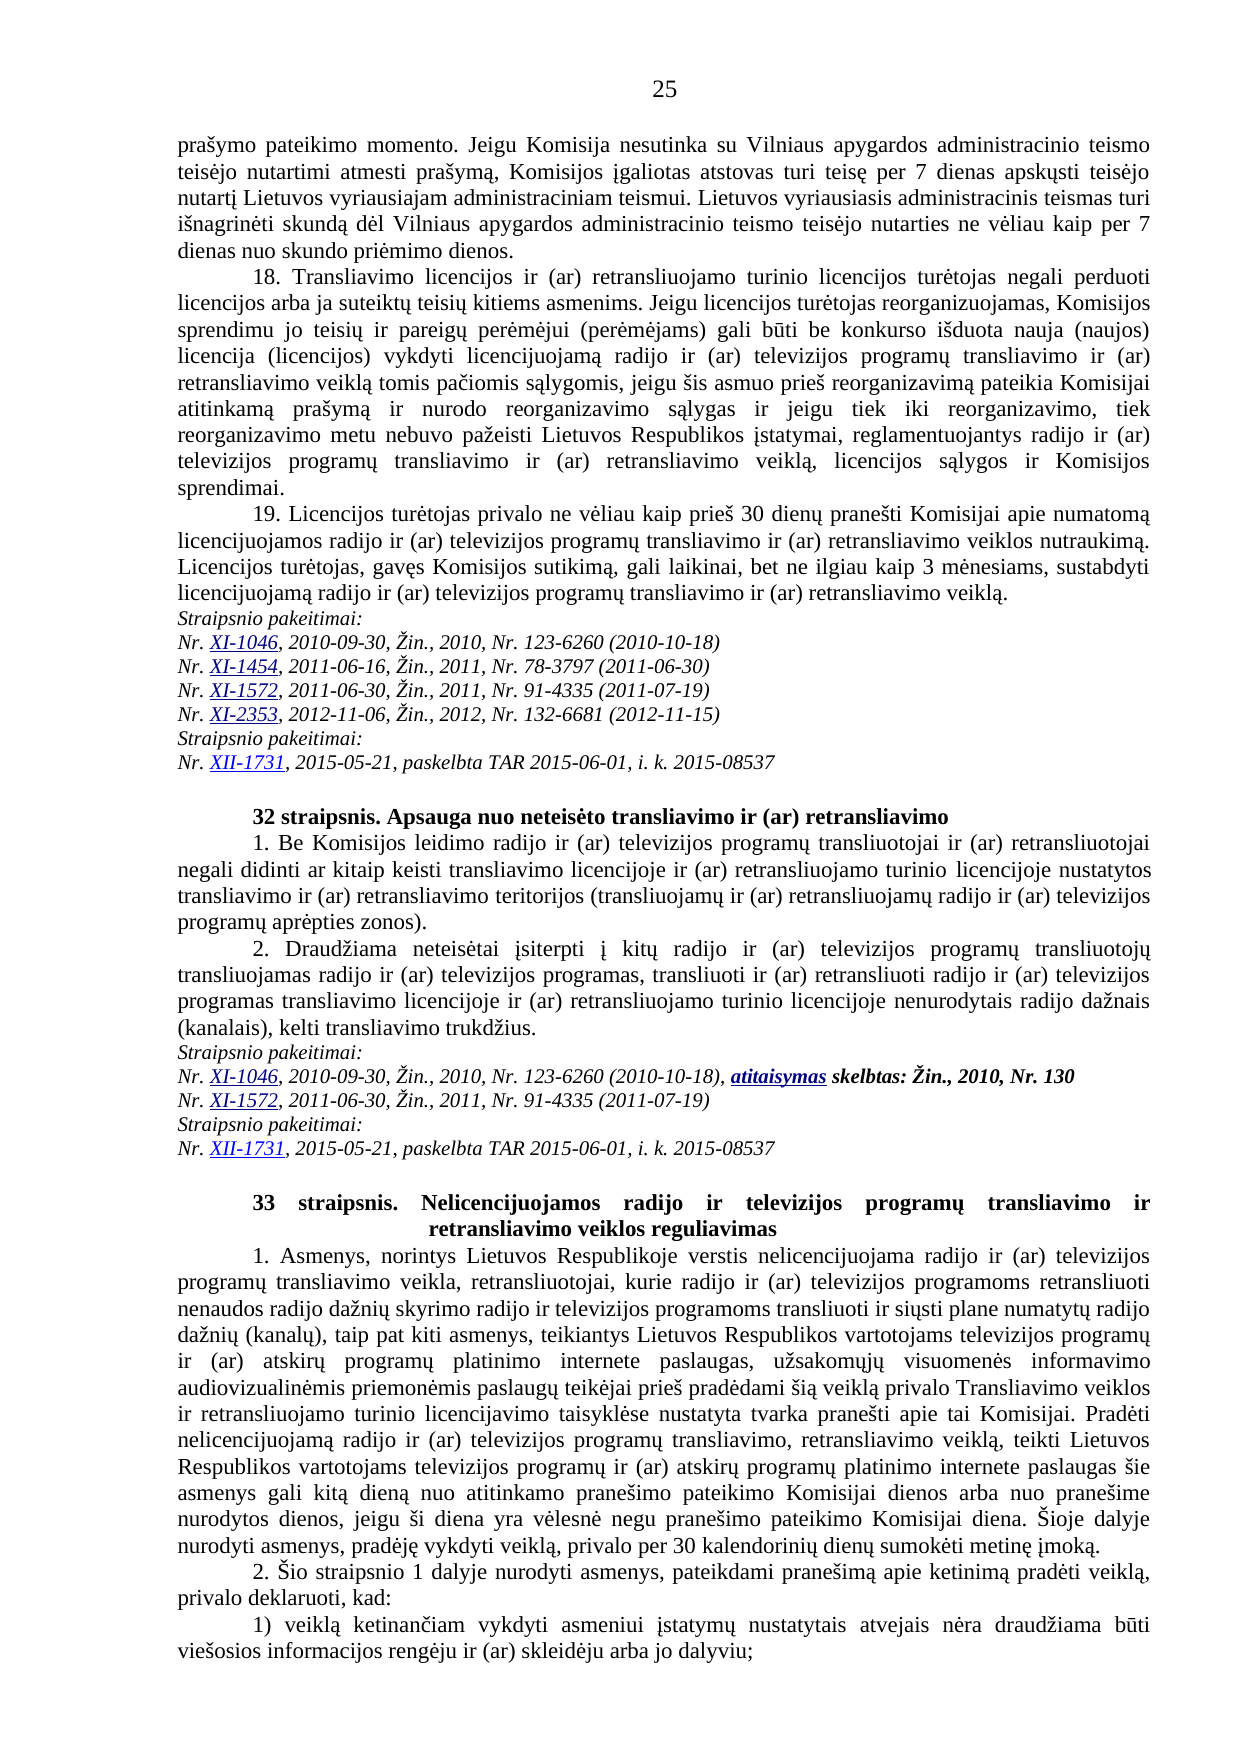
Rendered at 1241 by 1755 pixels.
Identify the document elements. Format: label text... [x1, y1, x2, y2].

text Nr. XI-1572, 2011-06-30, Žin., 2011, Nr. 91-4335 (2011-07-19) [177, 678, 1152, 702]
text 1) veiklą ketinančiam vykdyti asmeniui įstatymų nustatytais atvejais nėra draudžiama būti viešosios informacijos rengėju ir (ar) skleidėju arba jo dalyviu; [177, 1611, 1152, 1663]
text 32 straipsnis. Apsauga nuo neteisėto transliavimo ir (ar) retransliavimo [177, 803, 1152, 829]
text 1. Be Komisijos leidimo radijo ir (ar) televizijos programų transliuotojai ir (ar) retransliuotojai negali didinti ar kitaip keisti transliavimo licencijoje ir (ar) retransliuojamo turinio licencijoje nustatytos transliavimo ir (ar) retransliavimo teritorijos (transliuojamų ir (ar) retransliuojamų radijo ir (ar) televizijos programų aprėpties zonos). [177, 829, 1152, 935]
text Nr. XI-1454, 2011-06-16, Žin., 2011, Nr. 78-3797 (2011-06-30) [177, 654, 1152, 678]
text 2. Šio straipsnio 1 dalyje nurodyti asmenys, pateikdami pranešimą apie ketinimą pradėti veiklą, privalo deklaruoti, kad: [177, 1558, 1152, 1611]
text Straipsnio pakeitimai: [177, 606, 1152, 630]
text 1. Asmenys, norintys Lietuvos Respublikoje verstis nelicencijuojama radijo ir (ar) televizijos programų transliavimo veikla, retransliuotojai, kurie radijo ir (ar) televizijos programoms retransliuoti nenaudos radijo dažnių skyrimo radijo ir televizijos programoms transliuoti ir siųsti plane numatytų radijo dažnių (kanalų), taip pat kiti asmenys, teikiantys Lietuvos Respublikos vartotojams televizijos programų ir (ar) atskirų programų platinimo internete paslaugas, užsakomųjų visuomenės informavimo audiovizualinėmis priemonėmis paslaugų teikėjai prieš pradėdami šią veiklą privalo Transliavimo veiklos ir retransliuojamo turinio licencijavimo taisyklėse nustatyta tvarka pranešti apie tai Komisijai. Pradėti nelicencijuojamą radijo ir (ar) televizijos programų transliavimo, retransliavimo veiklą, teikti Lietuvos Respublikos vartotojams televizijos programų ir (ar) atskirų programų platinimo internete paslaugas šie asmenys gali kitą dieną nuo atitinkamo pranešimo pateikimo Komisijai dienos arba nuo pranešime nurodytos dienos, jeigu ši diena yra vėlesnė negu pranešimo pateikimo Komisijai diena. Šioje dalyje nurodyti asmenys, pradėję vykdyti veiklą, privalo per 30 kalendorinių dienų sumokėti metinę įmoką. [177, 1242, 1152, 1558]
text 19. Licencijos turėtojas privalo ne vėliau kaip prieš 30 dienų pranešti Komisijai apie numatomą licencijuojamos radijo ir (ar) televizijos programų transliavimo ir (ar) retransliavimo veiklos nutraukimą. Licencijos turėtojas, gavęs Komisijos sutikimą, gali laikinai, bet ne ilgiau kaip 3 mėnesiams, sustabdyti licencijuojamą radijo ir (ar) televizijos programų transliavimo ir (ar) retransliavimo veiklą. [177, 500, 1152, 606]
text prašymo pateikimo momento. Jeigu Komisija nesutinka su Vilniaus apygardos administracinio teismo teisėjo nutartimi atmesti prašymą, Komisijos įgaliotas atstovas turi teisę per 7 dienas apskųsti teisėjo nutartį Lietuvos vyriausiajam administraciniam teismui. Lietuvos vyriausiasis administracinis teismas turi išnagrinėti skundą dėl Vilniaus apygardos administracinio teismo teisėjo nutarties ne vėliau kaip per 7 dienas nuo skundo priėmimo dienos. [177, 131, 1152, 263]
text Straipsnio pakeitimai: [177, 1040, 1152, 1064]
text 2. Draudžiama neteisėtai įsiterpti į kitų radijo ir (ar) televizijos programų transliuotojų transliuojamas radijo ir (ar) televizijos programas, transliuoti ir (ar) retransliuoti radijo ir (ar) televizijos programas transliavimo licencijoje ir (ar) retransliuojamo turinio licencijoje nenurodytais radijo dažnais (kanalais), kelti transliavimo trukdžius. [177, 935, 1152, 1040]
text 33 straipsnis. Nelicencijuojamos radijo ir televizijos programų transliavimo ir retransliavimo veiklos reguliavimas [252, 1189, 1152, 1242]
text Straipsnio pakeitimai: [177, 1112, 1152, 1136]
text Nr. XII-1731, 2015-05-21, paskelbta TAR 2015-06-01, i. k. 2015-08537 [177, 750, 1152, 774]
text Nr. XI-2353, 2012-11-06, Žin., 2012, Nr. 132-6681 (2012-11-15) [177, 702, 1152, 726]
text Nr. XI-1046, 2010-09-30, Žin., 2010, Nr. 123-6260 (2010-10-18), atitaisymas skelbtas: Žin., 2010, Nr. 130 [177, 1064, 1152, 1088]
text Nr. XI-1046, 2010-09-30, Žin., 2010, Nr. 123-6260 (2010-10-18) [177, 630, 1152, 654]
text Straipsnio pakeitimai: [177, 726, 1152, 750]
text Nr. XII-1731, 2015-05-21, paskelbta TAR 2015-06-01, i. k. 2015-08537 [177, 1136, 1152, 1160]
text Nr. XI-1572, 2011-06-30, Žin., 2011, Nr. 91-4335 (2011-07-19) [177, 1088, 1152, 1112]
text 18. Transliavimo licencijos ir (ar) retransliuojamo turinio licencijos turėtojas negali perduoti licencijos arba ja suteiktų teisių kitiems asmenims. Jeigu licencijos turėtojas reorganizuojamas, Komisijos sprendimu jo teisių ir pareigų perėmėjui (perėmėjams) gali būti be konkurso išduota nauja (naujos) licencija (licencijos) vykdyti licencijuojamą radijo ir (ar) televizijos programų transliavimo ir (ar) retransliavimo veiklą tomis pačiomis sąlygomis, jeigu šis asmuo prieš reorganizavimą pateikia Komisijai atitinkamą prašymą ir nurodo reorganizavimo sąlygas ir jeigu tiek iki reorganizavimo, tiek reorganizavimo metu nebuvo pažeisti Lietuvos Respublikos įstatymai, reglamentuojantys radijo ir (ar) televizijos programų transliavimo ir (ar) retransliavimo veiklą, licencijos sąlygos ir Komisijos sprendimai. [177, 263, 1152, 500]
